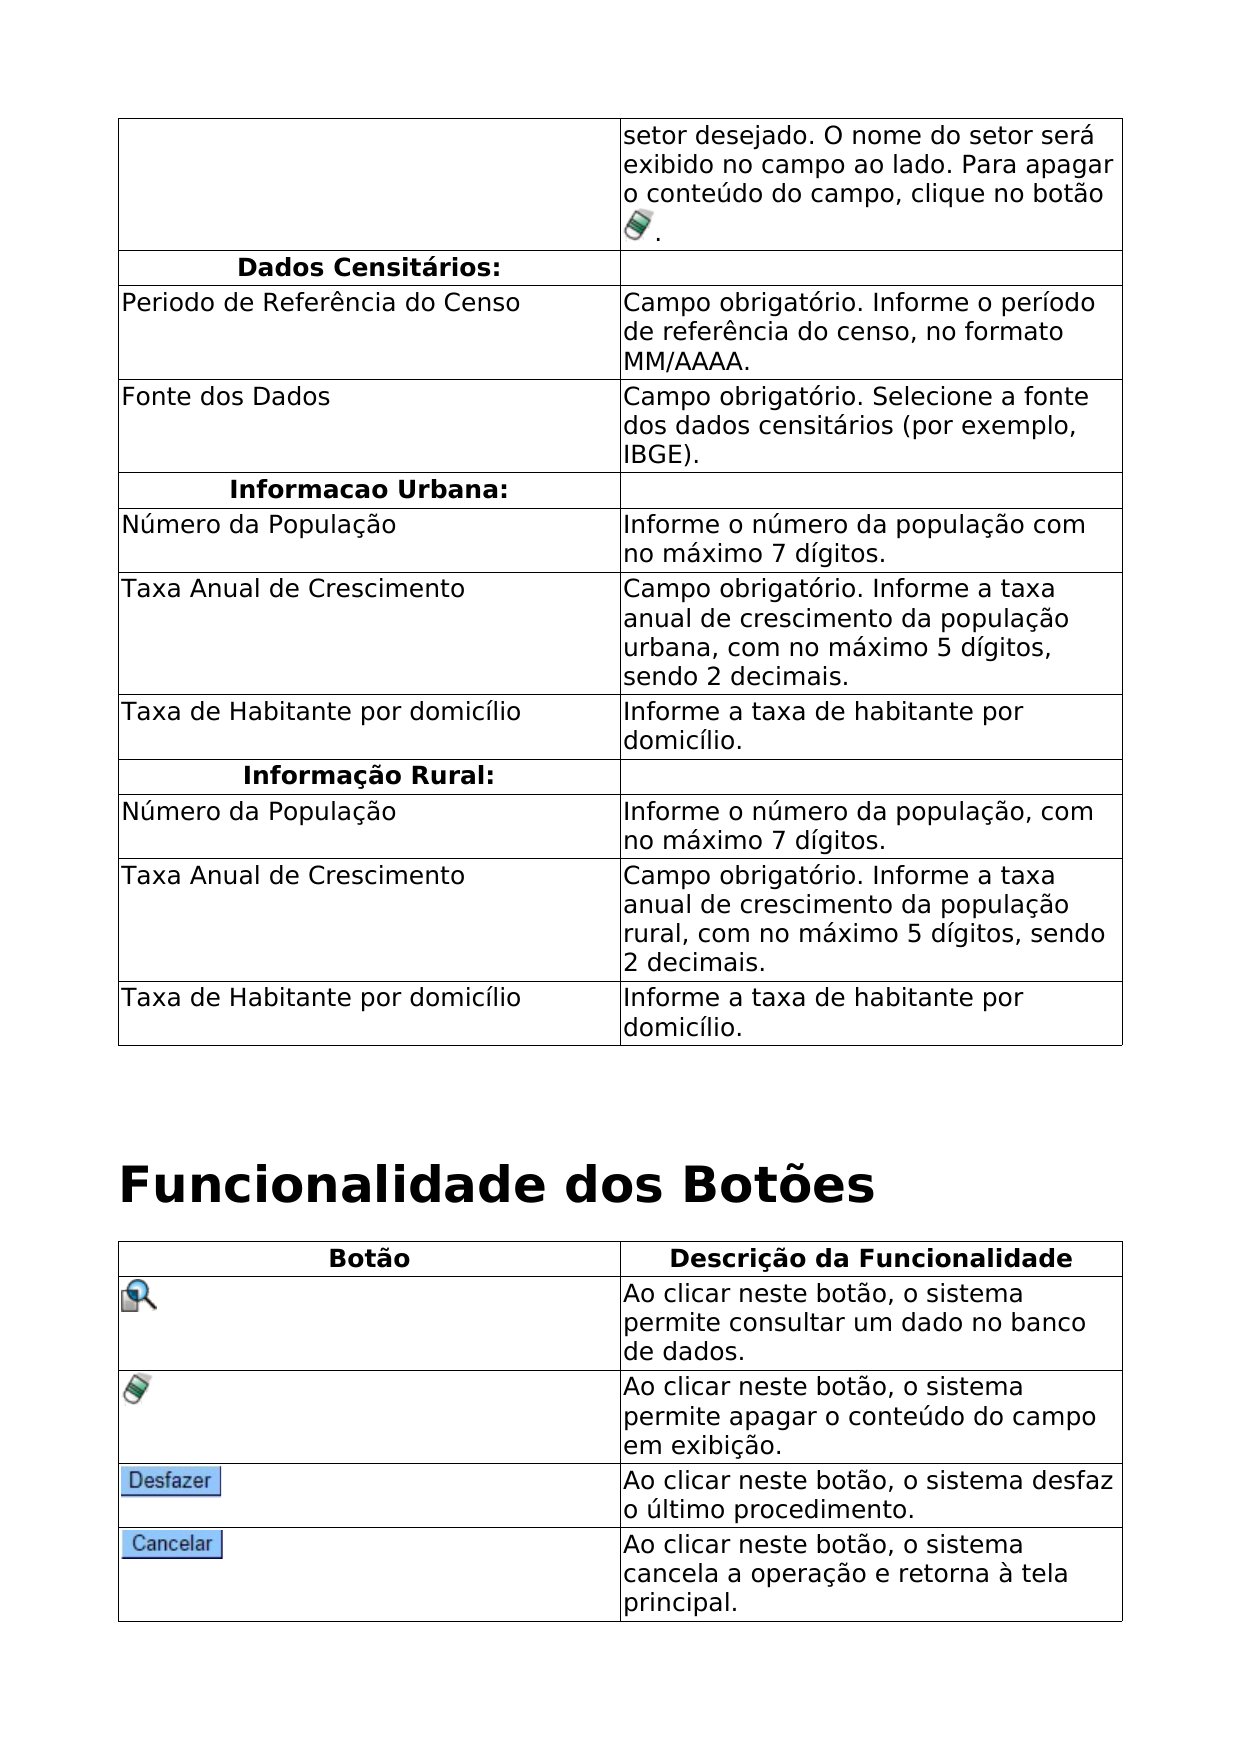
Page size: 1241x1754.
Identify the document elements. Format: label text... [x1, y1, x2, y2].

table_cell Número da População [119, 795, 620, 858]
table_cell Informação Rural: [119, 760, 620, 794]
table_cell Fonte dos Dados [119, 380, 620, 472]
table_cell Taxa de Habitante por domicílio [119, 695, 620, 758]
table_cell Taxa de Habitante por domicílio [119, 982, 620, 1045]
table_cell Campo obrigatório. Selecione a fonte dos dados censitários (por exemplo, IBGE). [621, 380, 1122, 472]
table_cell Ao clicar neste botão, o sistema cancela a operação e retorna à tela principal. [621, 1528, 1122, 1621]
table_cell Ao clicar neste botão, o sistema permite apagar o conteúdo do campo em exibição. [621, 1371, 1122, 1463]
table_cell [119, 1371, 620, 1463]
table_cell Informe o número da população com no máximo 7 dígitos. [621, 509, 1122, 572]
table_cell [621, 473, 1122, 507]
table_cell [119, 119, 620, 250]
table_cell [119, 1277, 620, 1369]
picture [121, 1372, 153, 1406]
picture [121, 1279, 157, 1312]
table_cell Informe a taxa de habitante por domicílio. [621, 982, 1122, 1045]
table_cell Campo obrigatório. Informe o período de referência do censo, no formato MM/AAAA. [621, 286, 1122, 379]
table_cell Informe a taxa de habitante por domicílio. [621, 695, 1122, 758]
table_cell Periodo de Referência do Censo [119, 286, 620, 379]
table_header Botão [119, 1242, 620, 1276]
picture [121, 1466, 222, 1498]
table_cell [119, 1464, 620, 1527]
table_cell Informacao Urbana: [119, 473, 620, 507]
picture [121, 1530, 223, 1559]
table_cell Taxa Anual de Crescimento [119, 859, 620, 981]
table_cell Número da População [119, 509, 620, 572]
table_cell [621, 251, 1122, 285]
table_cell Ao clicar neste botão, o sistema permite consultar um dado no banco de dados. [621, 1277, 1122, 1369]
table_cell Ao clicar neste botão, o sistema desfaz o último procedimento. [621, 1464, 1122, 1527]
table_cell Campo obrigatório. Informe a taxa anual de crescimento da população urbana, com no máximo 5 dígitos, sendo 2 decimais. [621, 573, 1122, 694]
table_cell Dados Censitários: [119, 251, 620, 285]
table_cell Campo obrigatório. Informe a taxa anual de crescimento da população rural, com no máximo 5 dígitos, sendo 2 decimais. [621, 859, 1122, 981]
table_cell setor desejado. O nome do setor será exibido no campo ao lado. Para apagar o conteúdo do campo, clique no botão . [621, 119, 1122, 250]
table_cell [119, 1528, 620, 1621]
table_cell [621, 760, 1122, 794]
table_header Descrição da Funcionalidade [621, 1242, 1122, 1276]
table_cell Taxa Anual de Crescimento [119, 573, 620, 694]
table_cell Informe o número da população, com no máximo 7 dígitos. [621, 795, 1122, 858]
picture [622, 208, 655, 242]
subtitle Funcionalidade dos Botões [118, 1156, 1122, 1214]
